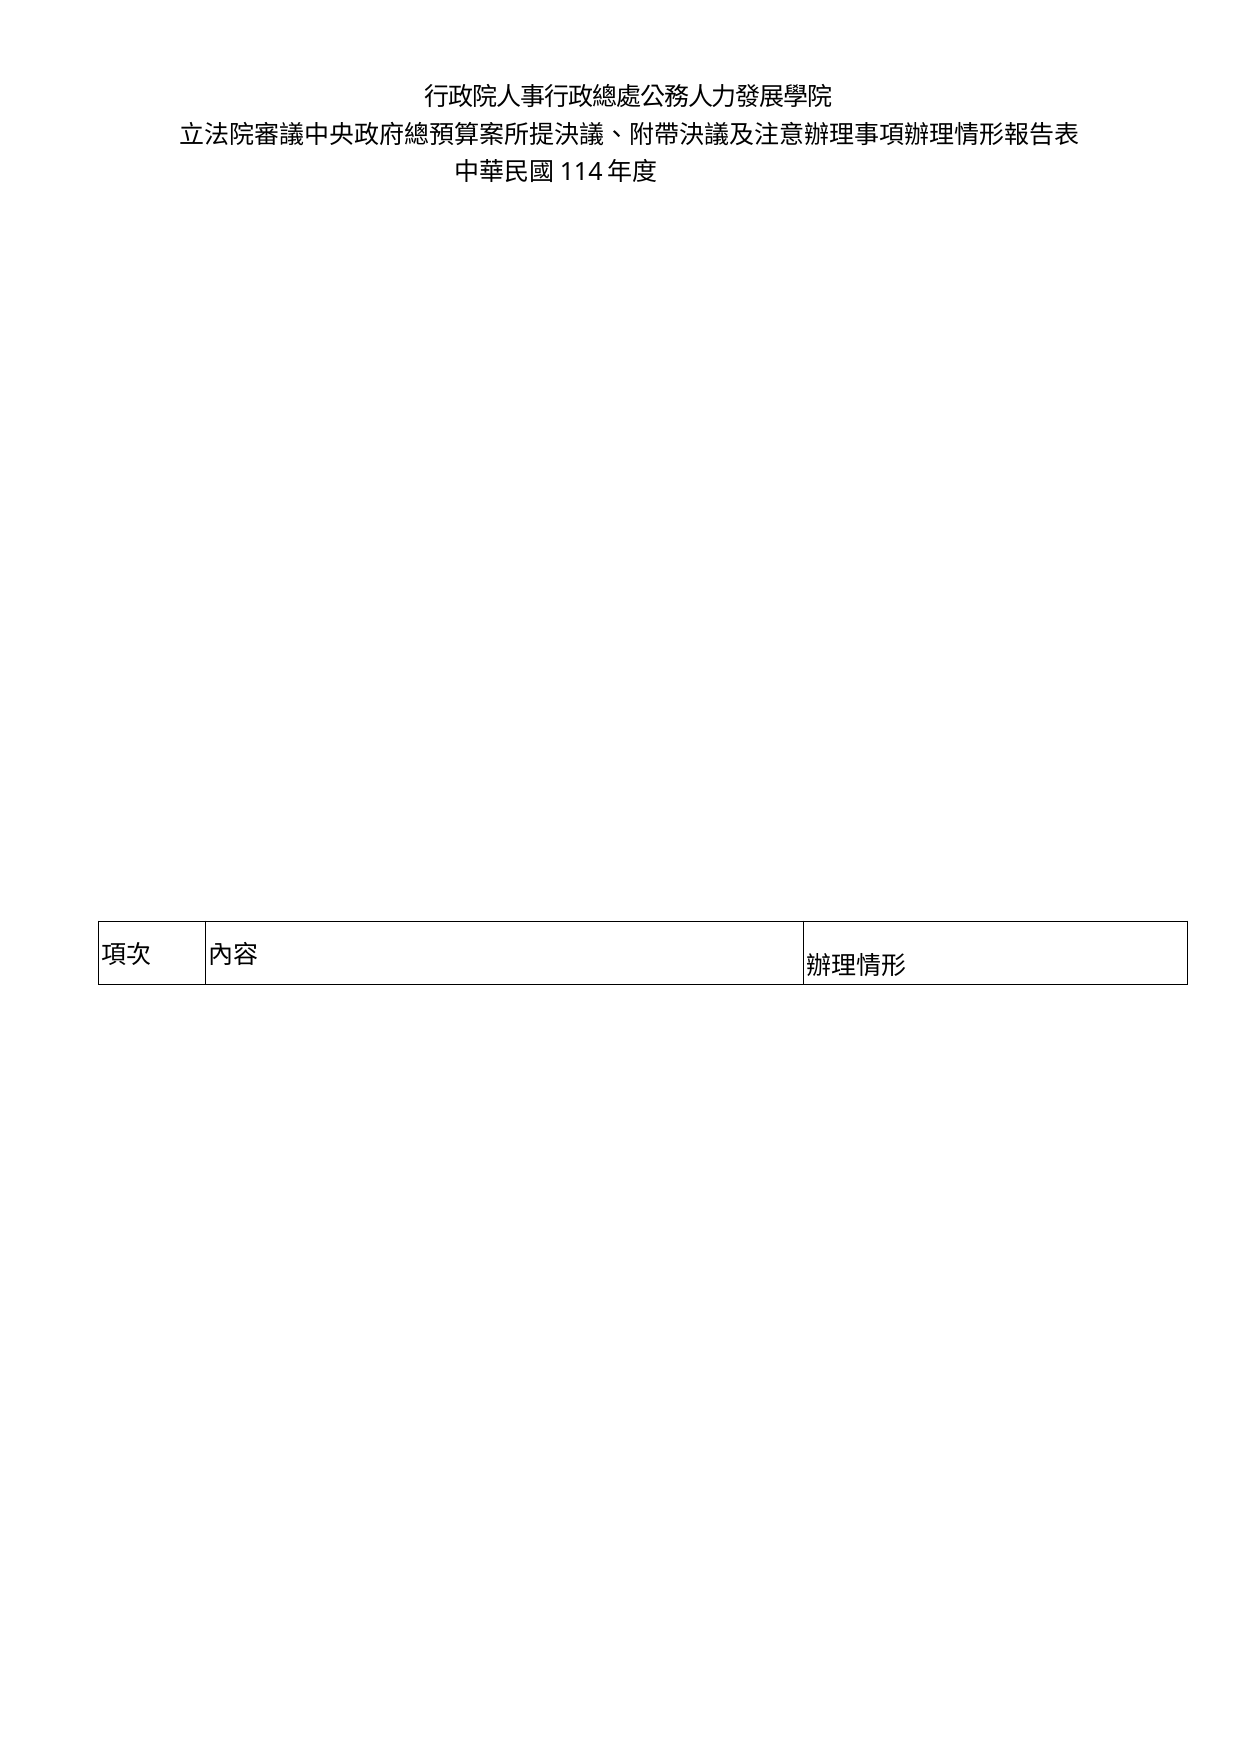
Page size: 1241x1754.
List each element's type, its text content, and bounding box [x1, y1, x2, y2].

table_cell 內容 [206, 922, 803, 984]
table_header 辦理情形 [804, 922, 1187, 984]
table_cell 項次 [99, 922, 205, 984]
